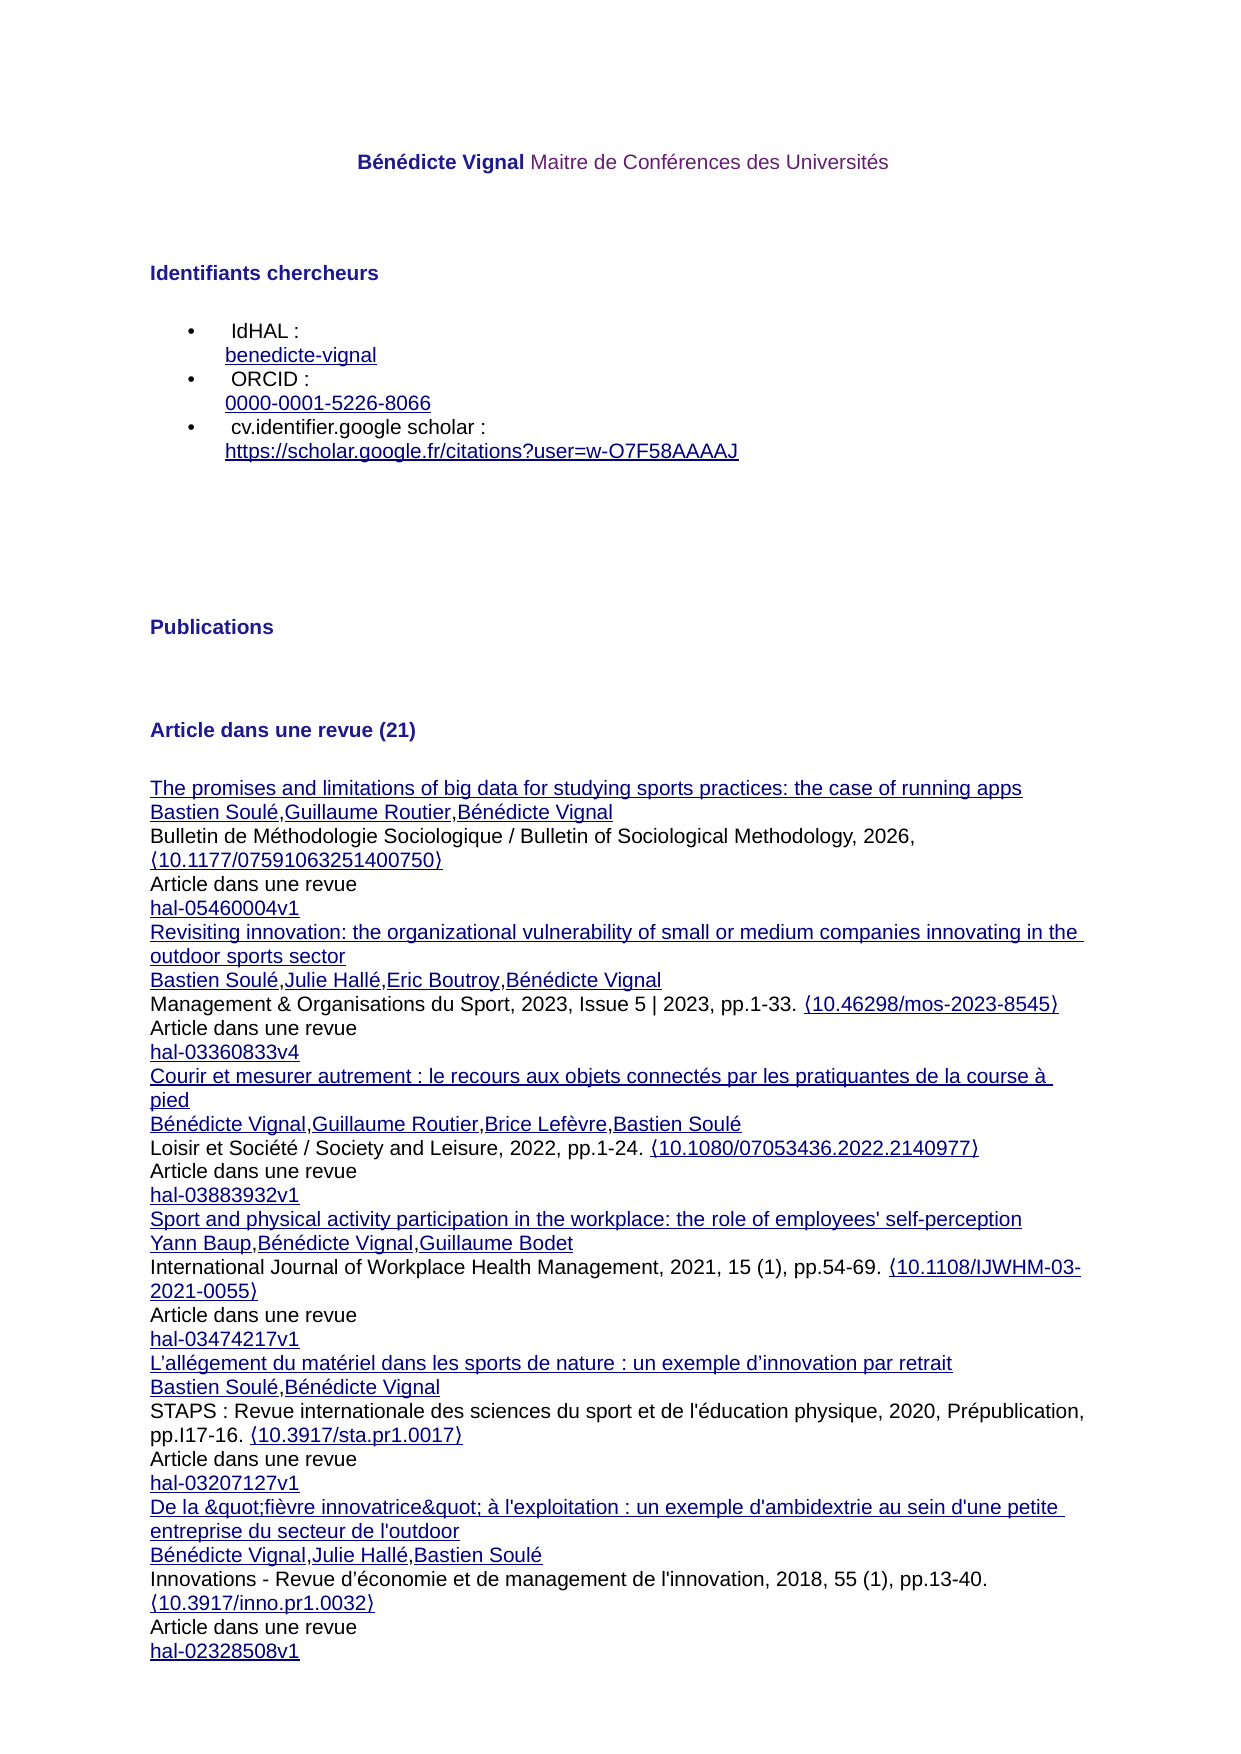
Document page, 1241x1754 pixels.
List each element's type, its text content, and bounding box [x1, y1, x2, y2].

table_cell De la &quot;fièvre innovatrice&quot; à l'exploitation : un exemple d'ambidextrie au sein d'une petite entreprise du secteur de l'outdoor Bénédicte Vignal,Julie Hallé,Bastien Soulé Innovations - Revue d’économie et de management de l'innovation, 2018, 55 (1), pp.13-40. ⟨10.3917/inno.pr1.0032⟩ Article dans une revue hal-02328508v1 [150, 1495, 1090, 1662]
subtitle Identifiants chercheurs [150, 260, 1090, 284]
table_cell Sport and physical activity participation in the workplace: the role of employees' self-perception Yann Baup,Bénédicte Vignal,Guillaume Bodet International Journal of Workplace Health Management, 2021, 15 (1), pp.54-69. ⟨10.1108/IJWHM-03-2021-0055⟩ Article dans une revue hal-03474217v1 [150, 1207, 1090, 1351]
list cv.identifier.google scholar : [187, 414, 1090, 438]
list benedicte-vignal [187, 343, 1090, 367]
table_cell Revisiting innovation: the organizational vulnerability of small or medium companies innovating in the outdoor sports sector Bastien Soulé,Julie Hallé,Eric Boutroy,Bénédicte Vignal Management & Organisations du Sport, 2023, Issue 5 | 2023, pp.1-33. ⟨10.46298/mos-2023-8545⟩ Article dans une revue hal-03360833v4 [150, 920, 1090, 1063]
table_header The promises and limitations of big data for studying sports practices: the case of running apps Bastien Soulé,Guillaume Routier,Bénédicte Vignal Bulletin de Méthodologie Sociologique / Bulletin of Sociological Methodology, 2026, ⟨10.1177/07591063251400750⟩ Article dans une revue hal-05460004v1 [150, 776, 1090, 920]
list ORCID : [187, 367, 1090, 391]
table_cell L’allégement du matériel dans les sports de nature : un exemple d’innovation par retrait Bastien Soulé,Bénédicte Vignal STAPS : Revue internationale des sciences du sport et de l'éducation physique, 2020, Prépublication, pp.I17-16. ⟨10.3917/sta.pr1.0017⟩ Article dans une revue hal-03207127v1 [150, 1351, 1090, 1495]
subtitle Publications [150, 614, 1090, 638]
table_cell Courir et mesurer autrement : le recours aux objets connectés par les pratiquantes de la course à pied Bénédicte Vignal,Guillaume Routier,Brice Lefèvre,Bastien Soulé Loisir et Société / Society and Leisure, 2022, pp.1-24. ⟨10.1080/07053436.2022.2140977⟩ Article dans une revue hal-03883932v1 [150, 1064, 1090, 1207]
subtitle Article dans une revue (21) [150, 718, 1090, 742]
subtitle Bénédicte Vignal Maitre de Conférences des Universités [150, 150, 1090, 174]
list https://scholar.google.fr/citations?user=w-O7F58AAAAJ [187, 438, 1090, 462]
list 0000-0001-5226-8066 [187, 391, 1090, 414]
list IdHAL : [187, 319, 1090, 343]
